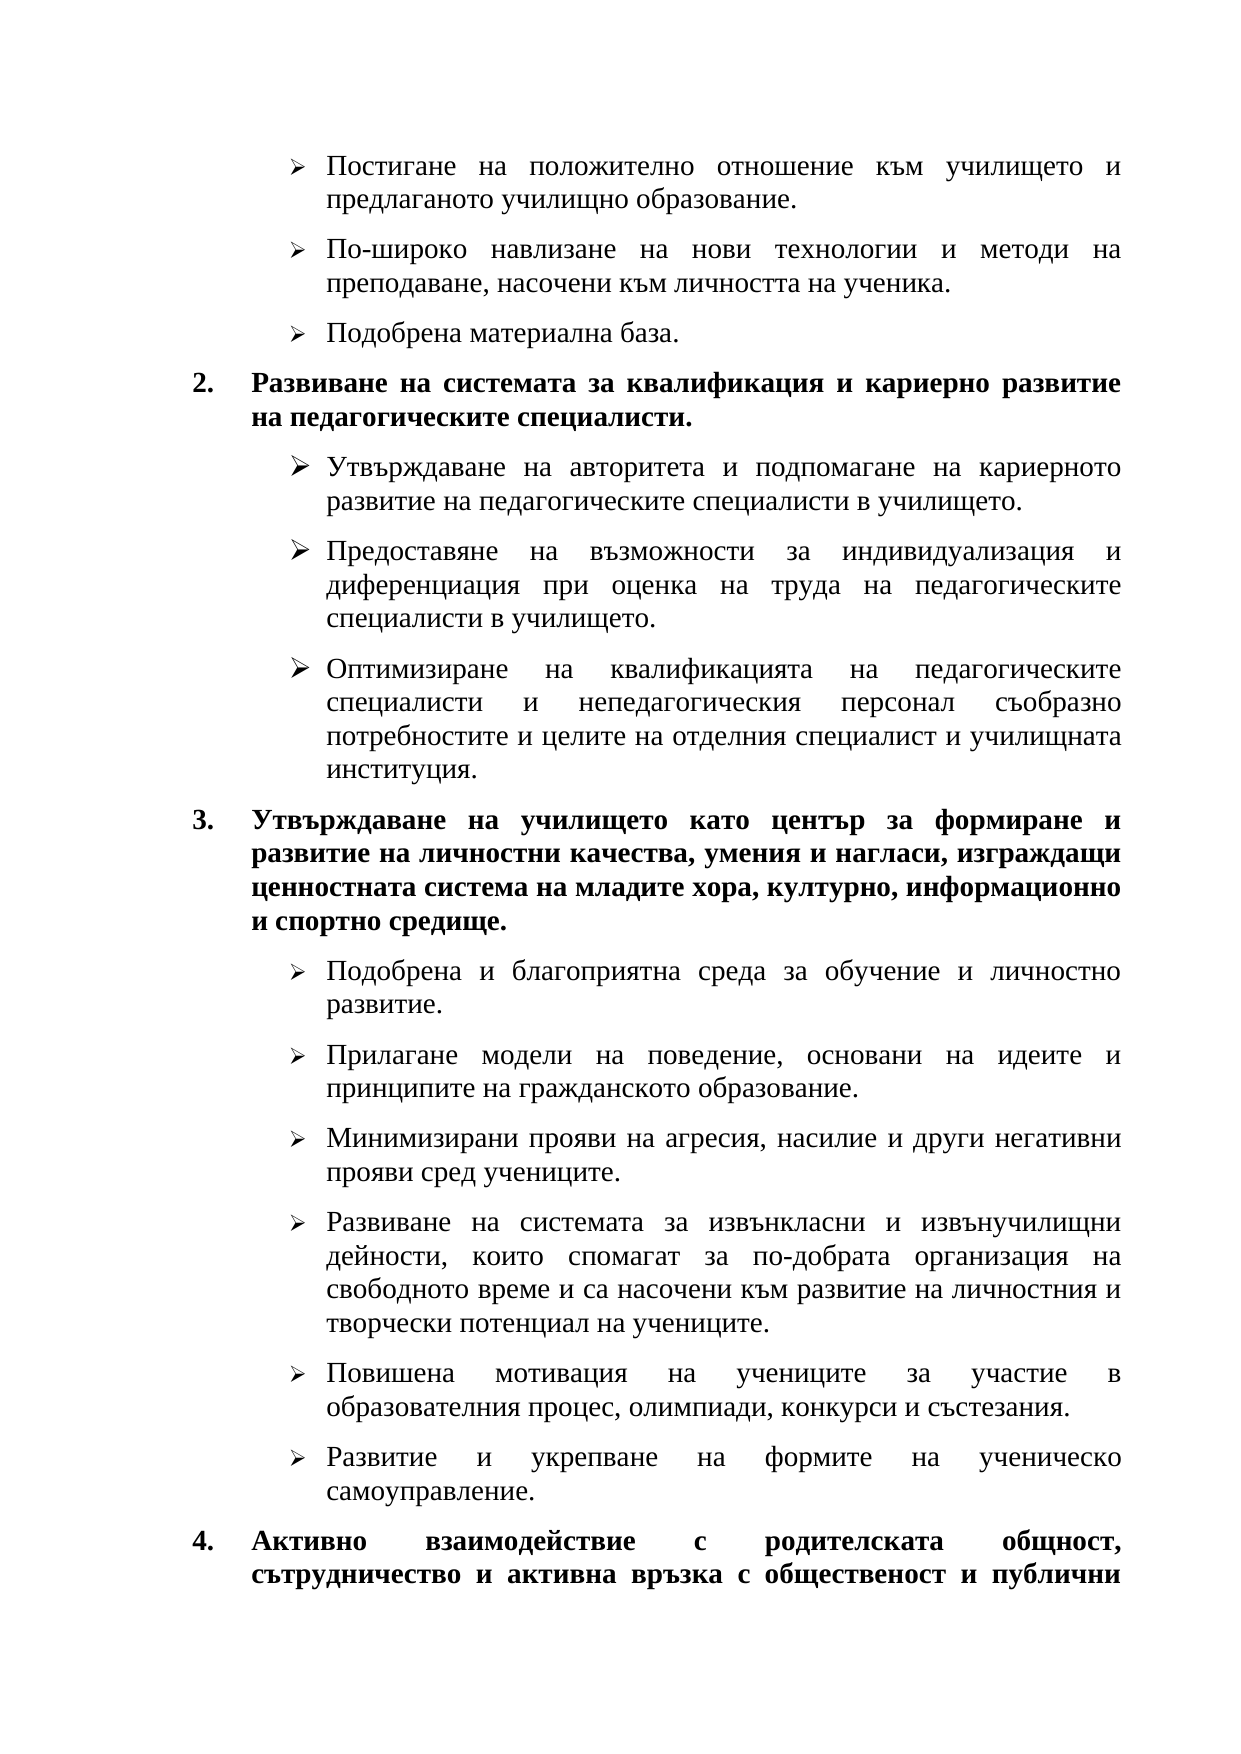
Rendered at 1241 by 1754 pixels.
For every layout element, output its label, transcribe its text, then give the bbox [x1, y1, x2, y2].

list Подобрена материална база. [288, 315, 1122, 349]
list Утвърждаване на училището като център за формиране и развитие на личностни качества, умения и нагласи, изграждащи ценностната система на младите хора, културно, информационно и спортно средище. [192, 802, 1122, 936]
list Развиване на системата за извънкласни и извънучилищни дейности, които спомагат за по-добрата организация на свободното време и са насочени към развитие на личностния и творчески потенциал на учениците. [288, 1204, 1122, 1339]
list Активно взаимодействие с родителската общност, сътрудничество и активна връзка с общественост и публични [192, 1523, 1122, 1590]
list Постигане на положително отношение към училището и предлаганото училищно образование. [288, 148, 1122, 215]
list Утвърждаване на авторитета и подпомагане на кариерното развитие на педагогическите специалисти в училището. [288, 449, 1122, 517]
list Подобрена и благоприятна среда за обучение и личностно развитие. [288, 953, 1122, 1020]
list Повишена мотивация на учениците за участие в образователния процес, олимпиади, конкурси и състезания. [288, 1355, 1122, 1422]
list Развитие и укрепване на формите на ученическо самоуправление. [288, 1439, 1122, 1506]
list Предоставяне на възможности за индивидуализация и диференциация при оценка на труда на педагогическите специалисти в училището. [288, 533, 1122, 634]
list Оптимизиране на квалификацията на педагогическите специалисти и непедагогическия персонал съобразно потребностите и целите на отделния специалист и училищната институция. [288, 651, 1122, 785]
list Прилагане модели на поведение, основани на идеите и принципите на гражданското образование. [288, 1037, 1122, 1104]
list Развиване на системата за квалификация и кариерно развитие на педагогическите специалисти. [192, 366, 1122, 433]
list По-широко навлизане на нови технологии и методи на преподаване, насочени към личността на ученика. [288, 231, 1122, 298]
list Минимизирани прояви на агресия, насилие и други негативни прояви сред учениците. [288, 1121, 1122, 1188]
